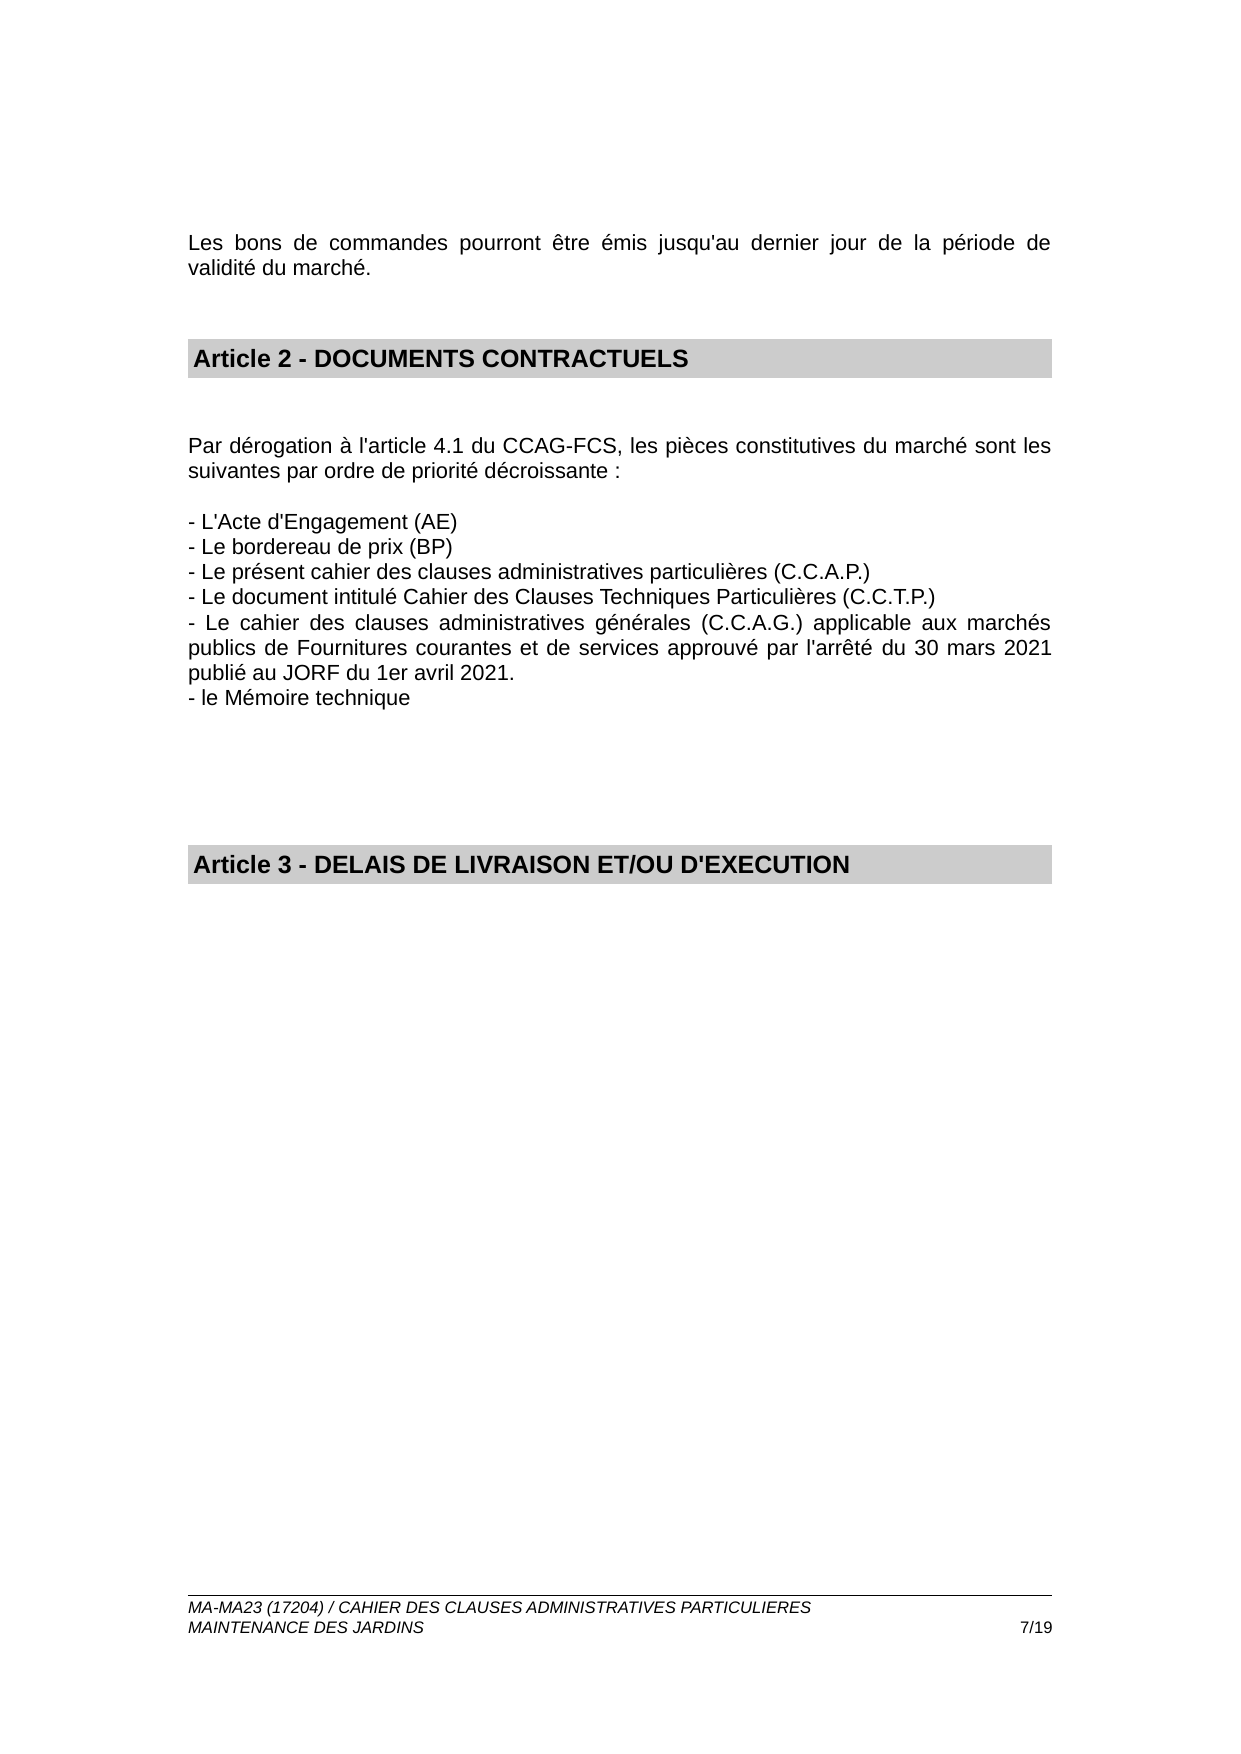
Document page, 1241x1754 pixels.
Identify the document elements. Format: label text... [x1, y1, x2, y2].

subtitle DELAIS DE LIVRAISON ET/OU D'EXECUTION [190, 847, 1050, 882]
text - Le cahier des clauses administratives générales (C.C.A.G.) applicable aux marchés publics de Fournitures courantes et de services approuvé par l'arrêté du 30 mars 2021 publié au JORF du 1er avril 2021. [188, 609, 1052, 685]
text - Le document intitulé Cahier des Clauses Techniques Particulières (C.C.T.P.) [188, 584, 1052, 609]
text - le Mémoire technique [188, 685, 1052, 710]
text - L'Acte d'Engagement (AE) [188, 508, 1052, 534]
text Les bons de commandes pourront être émis jusqu'au dernier jour de la période de validité du marché. [188, 230, 1052, 280]
text Par dérogation à l'article 4.1 du CCAG-FCS, les pièces constitutives du marché sont les suivantes par ordre de priorité décroissante : [188, 433, 1052, 483]
text - Le bordereau de prix (BP) [188, 534, 1052, 559]
subtitle DOCUMENTS CONTRACTUELS [190, 342, 1050, 376]
text - Le présent cahier des clauses administratives particulières (C.C.A.P.) [188, 559, 1052, 584]
